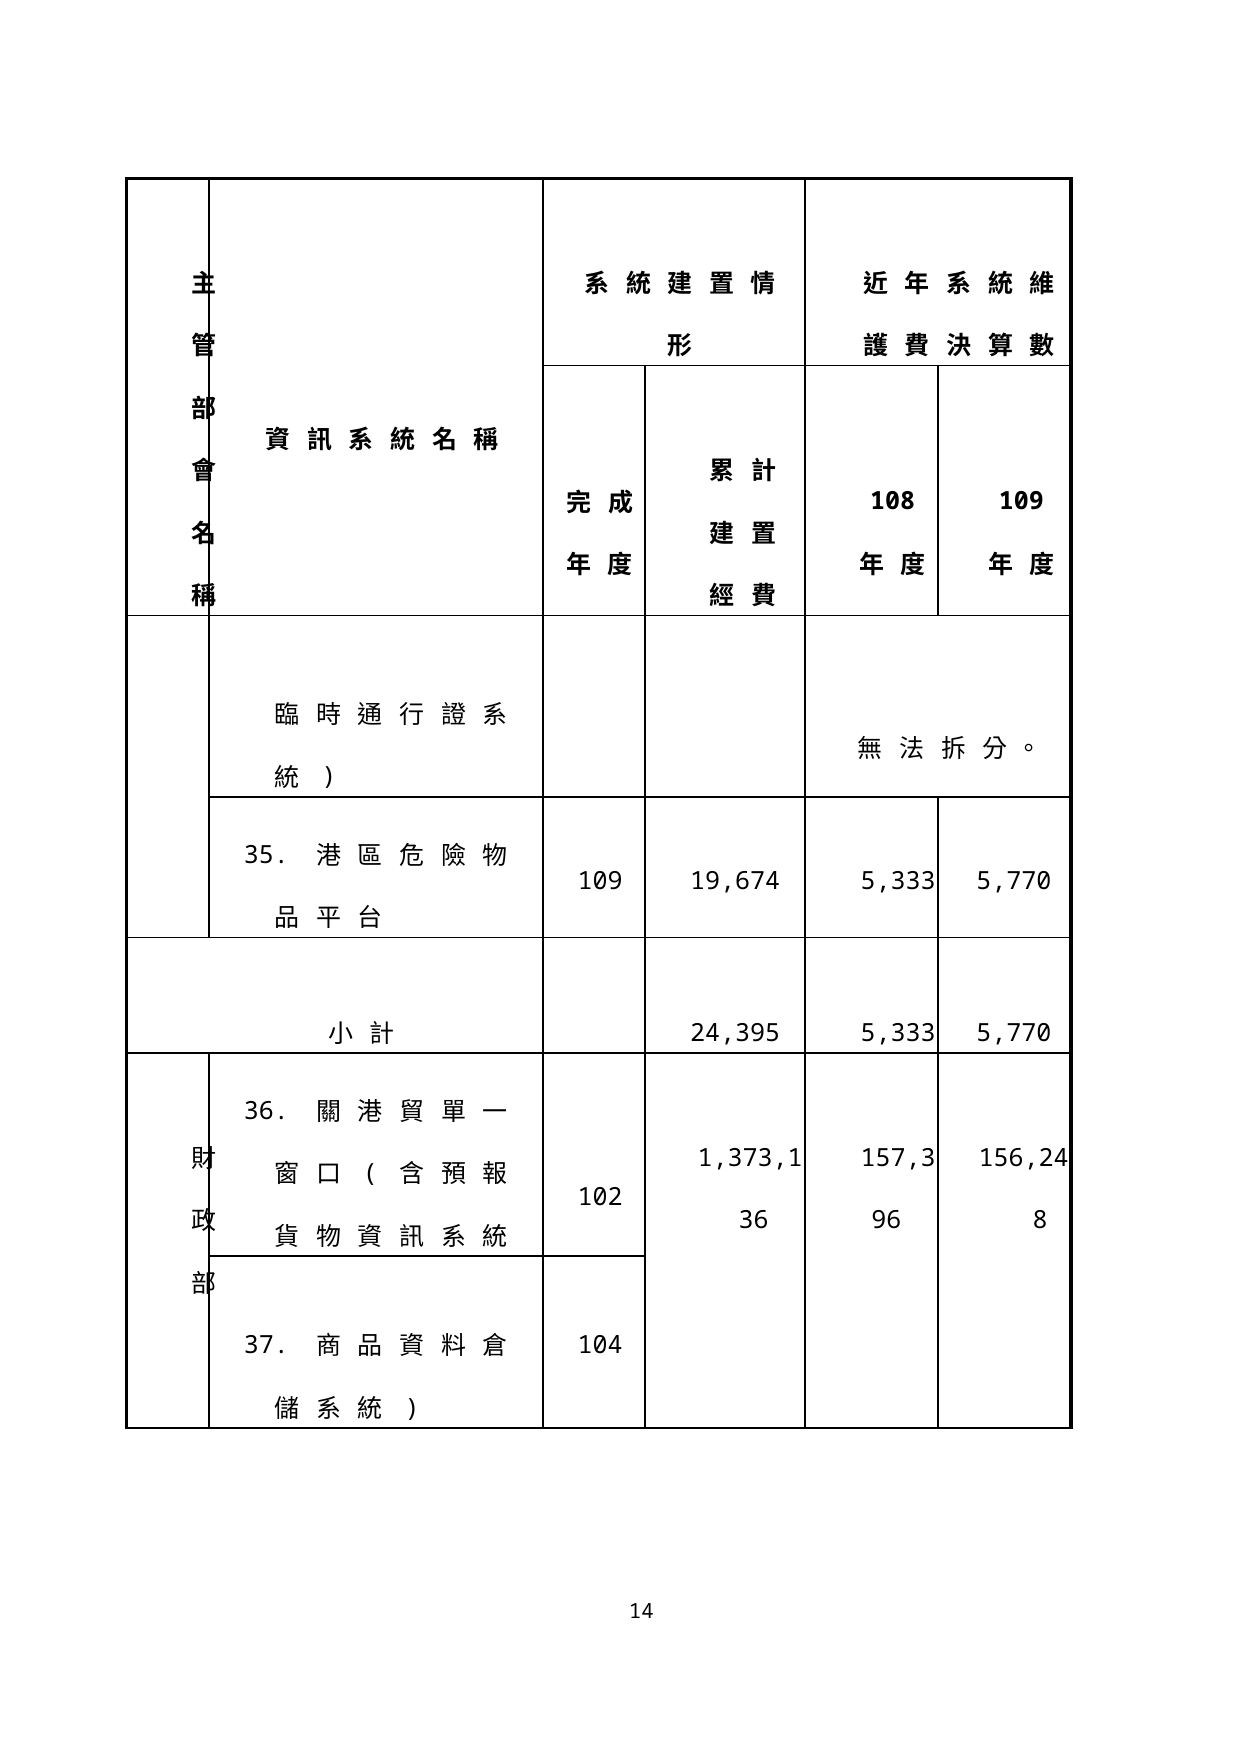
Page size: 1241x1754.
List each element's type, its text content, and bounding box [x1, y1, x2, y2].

table_cell 財政部 [128, 1054, 208, 1427]
table_cell [544, 616, 644, 796]
table_cell 5,770 [939, 938, 1069, 1052]
table_cell 無法拆分。 [806, 616, 1069, 796]
table_cell 5,333 [806, 938, 937, 1052]
table_cell [544, 938, 644, 1052]
table_cell 35.港區危險物品平台 [210, 798, 542, 937]
table_header 主管部會名稱 [128, 180, 208, 615]
table_cell [646, 616, 804, 796]
table_cell 102 [544, 1054, 644, 1255]
table_header 資訊系統名稱 [210, 180, 542, 615]
table_cell 156,248 [939, 1054, 1069, 1427]
table_cell 完成年度 [544, 366, 644, 615]
table_cell 36.關港貿單一窗口(含預報貨物資訊系統 [210, 1054, 542, 1255]
table_header 近年系統維護費決算數 [806, 180, 1069, 365]
table_cell 交通部 [128, 616, 208, 937]
table_cell 104 [544, 1257, 644, 1427]
table_cell 5,333 [806, 798, 937, 937]
table_cell 37.商品資料倉儲系統) [210, 1257, 542, 1427]
table_cell 24,395 [646, 938, 804, 1052]
table_cell 157,396 [806, 1054, 937, 1427]
table_cell 108年度 [806, 366, 937, 615]
table_cell 109 [544, 798, 644, 937]
table_header 系統建置情形 [544, 180, 804, 365]
table_cell 累計建置經費 [646, 366, 804, 615]
table_cell 5,770 [939, 798, 1069, 937]
table_cell 109年度 [939, 366, 1069, 615]
table_cell 19,674 [646, 798, 804, 937]
table_cell 1,373,136 [646, 1054, 804, 1427]
table_cell 34.監理服務網臨時通行證線上申請系統(含危險物品臨時通行證系統) [210, 616, 542, 796]
table_cell 小計 [128, 938, 542, 1052]
